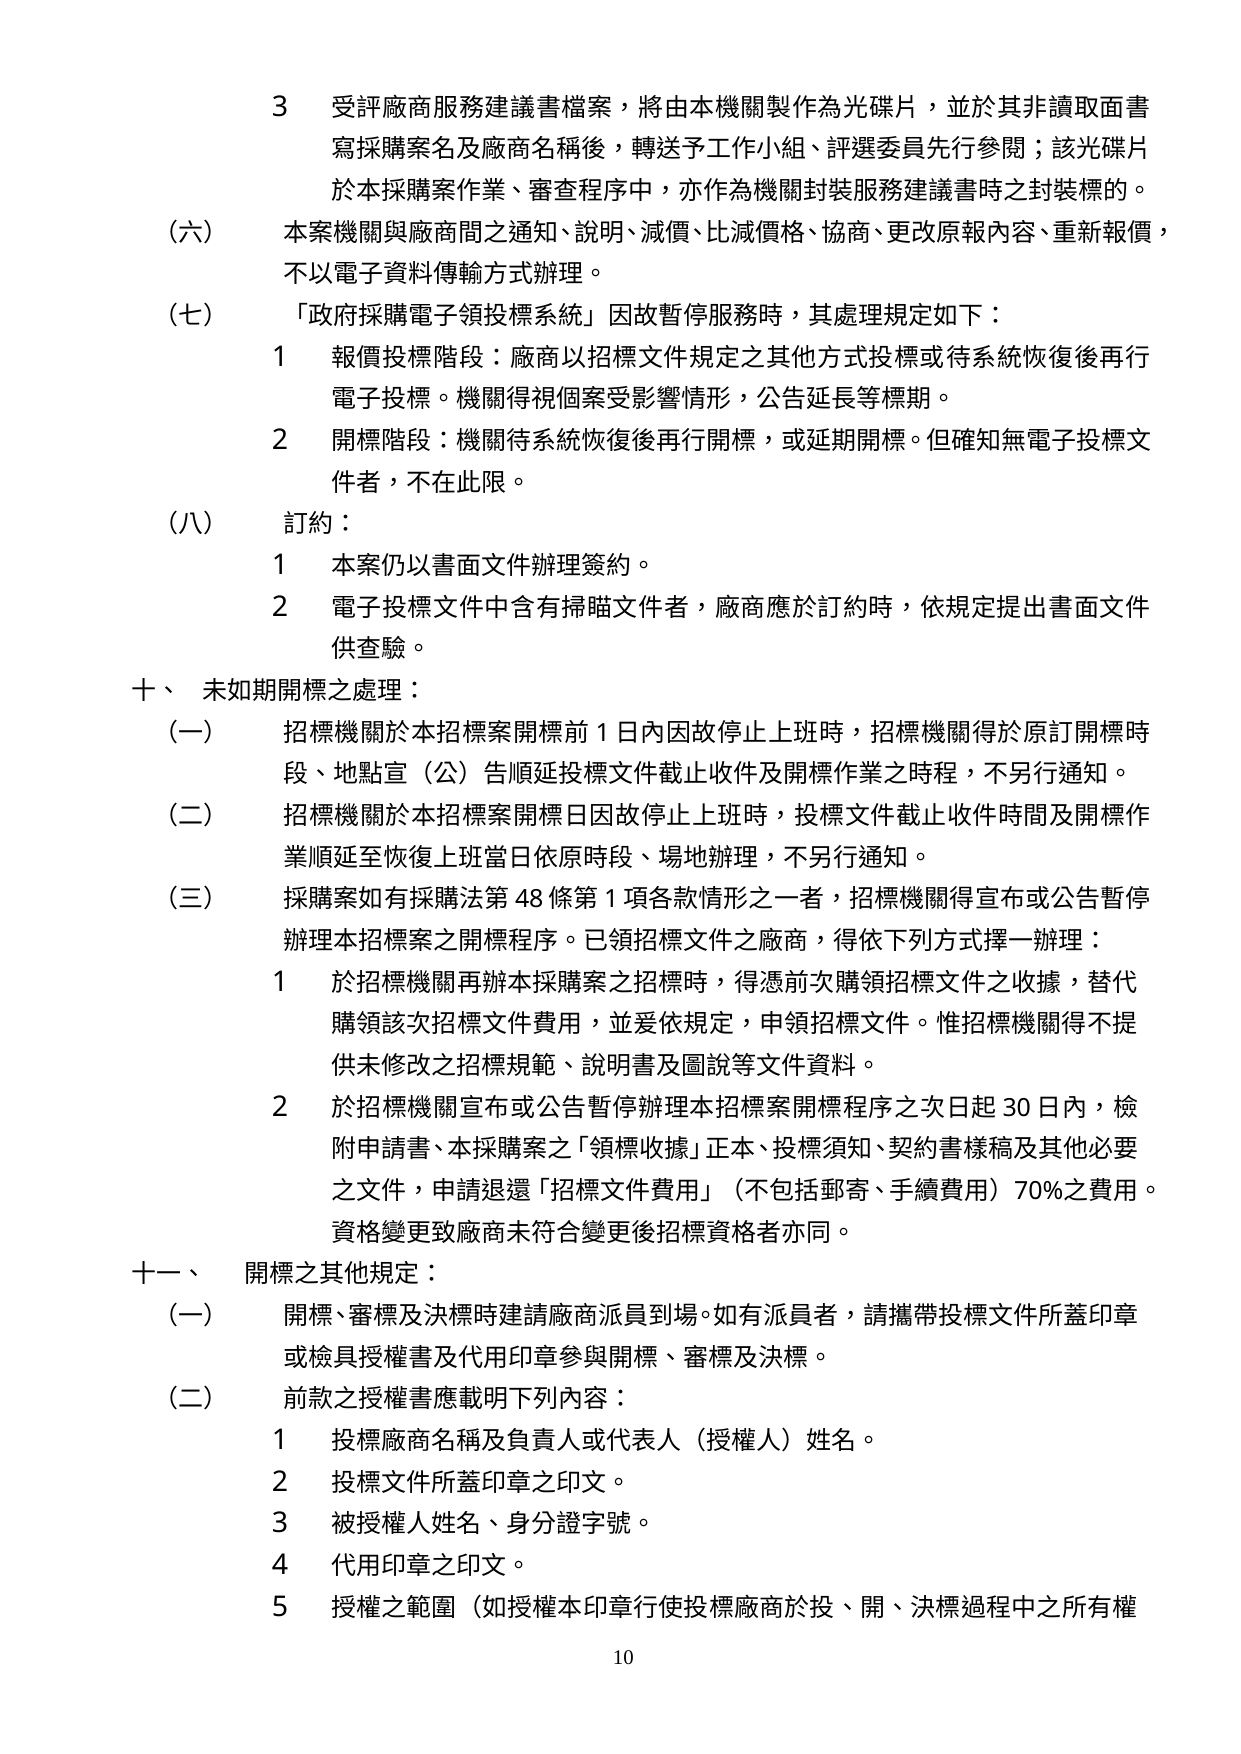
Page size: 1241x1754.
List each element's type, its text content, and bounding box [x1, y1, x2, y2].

subtitle 授權之範圍（如授權本印章行使投標廠商於投、開、決標過程中之所有權利）。 [272, 1583, 1138, 1624]
subtitle 採購案如有採購法第48條第1項各款情形之一者，招標機關得宣布或公告暫停辦理本招標案之開標程序。已領招標文件之廠商，得依下列方式擇一辦理： [153, 874, 1152, 958]
subtitle 訂約： [153, 499, 1152, 541]
subtitle 開標、審標及決標時建請廠商派員到場。如有派員者，請攜帶投標文件所蓋印章或檢具授權書及代用印章參與開標、審標及決標。 [153, 1291, 1138, 1374]
subtitle 未如期開標之處理： [132, 666, 1152, 708]
subtitle 「政府採購電子領投標系統」因故暫停服務時，其處理規定如下： [153, 291, 1152, 333]
subtitle 被授權人姓名、身分證字號。 [272, 1499, 1138, 1541]
subtitle 代用印章之印文。 [272, 1541, 1138, 1583]
subtitle 於招標機關再辦本採購案之招標時，得憑前次購領招標文件之收據，替代購領該次招標文件費用，並爰依規定，申領招標文件。惟招標機關得不提供未修改之招標規範、說明書及圖說等文件資料。 [272, 958, 1138, 1083]
subtitle 電子投標文件中含有掃瞄文件者，廠商應於訂約時，依規定提出書面文件供查驗。 [272, 583, 1152, 666]
subtitle 受評廠商服務建議書檔案，將由本機關製作為光碟片，並於其非讀取面書寫採購案名及廠商名稱後，轉送予工作小組、評選委員先行參閱；該光碟片於本採購案作業、審查程序中，亦作為機關封裝服務建議書時之封裝標的。 [272, 83, 1152, 208]
subtitle 招標機關於本招標案開標前1日內因故停止上班時，招標機關得於原訂開標時段、地點宣（公）告順延投標文件截止收件及開標作業之時程，不另行通知。 [153, 708, 1152, 791]
subtitle 前款之授權書應載明下列內容： [153, 1374, 1138, 1416]
subtitle 開標階段：機關待系統恢復後再行開標，或延期開標。但確知無電子投標文件者，不在此限。 [272, 416, 1152, 499]
subtitle 招標機關於本招標案開標日因故停止上班時，投標文件截止收件時間及開標作業順延至恢復上班當日依原時段、場地辦理，不另行通知。 [153, 791, 1152, 874]
subtitle 本案仍以書面文件辦理簽約。 [272, 541, 1152, 583]
subtitle 投標文件所蓋印章之印文。 [272, 1458, 1138, 1499]
subtitle 於招標機關宣布或公告暫停辦理本招標案開標程序之次日起30日內，檢附申請書、本採購案之「領標收據」正本、投標須知、契約書樣稿及其他必要之文件，申請退還「招標文件費用」（不包括郵寄、手續費用）70%之費用。資格變更致廠商未符合變更後招標資格者亦同。 [272, 1083, 1138, 1249]
subtitle 報價投標階段：廠商以招標文件規定之其他方式投標或待系統恢復後再行電子投標。機關得視個案受影響情形，公告延長等標期。 [272, 333, 1152, 416]
subtitle 開標之其他規定： [132, 1249, 1138, 1291]
subtitle 本案機關與廠商間之通知、說明、減價、比減價格、協商、更改原報內容、重新報價，不以電子資料傳輸方式辦理。 [153, 208, 1152, 291]
subtitle 投標廠商名稱及負責人或代表人（授權人）姓名。 [272, 1416, 1138, 1458]
